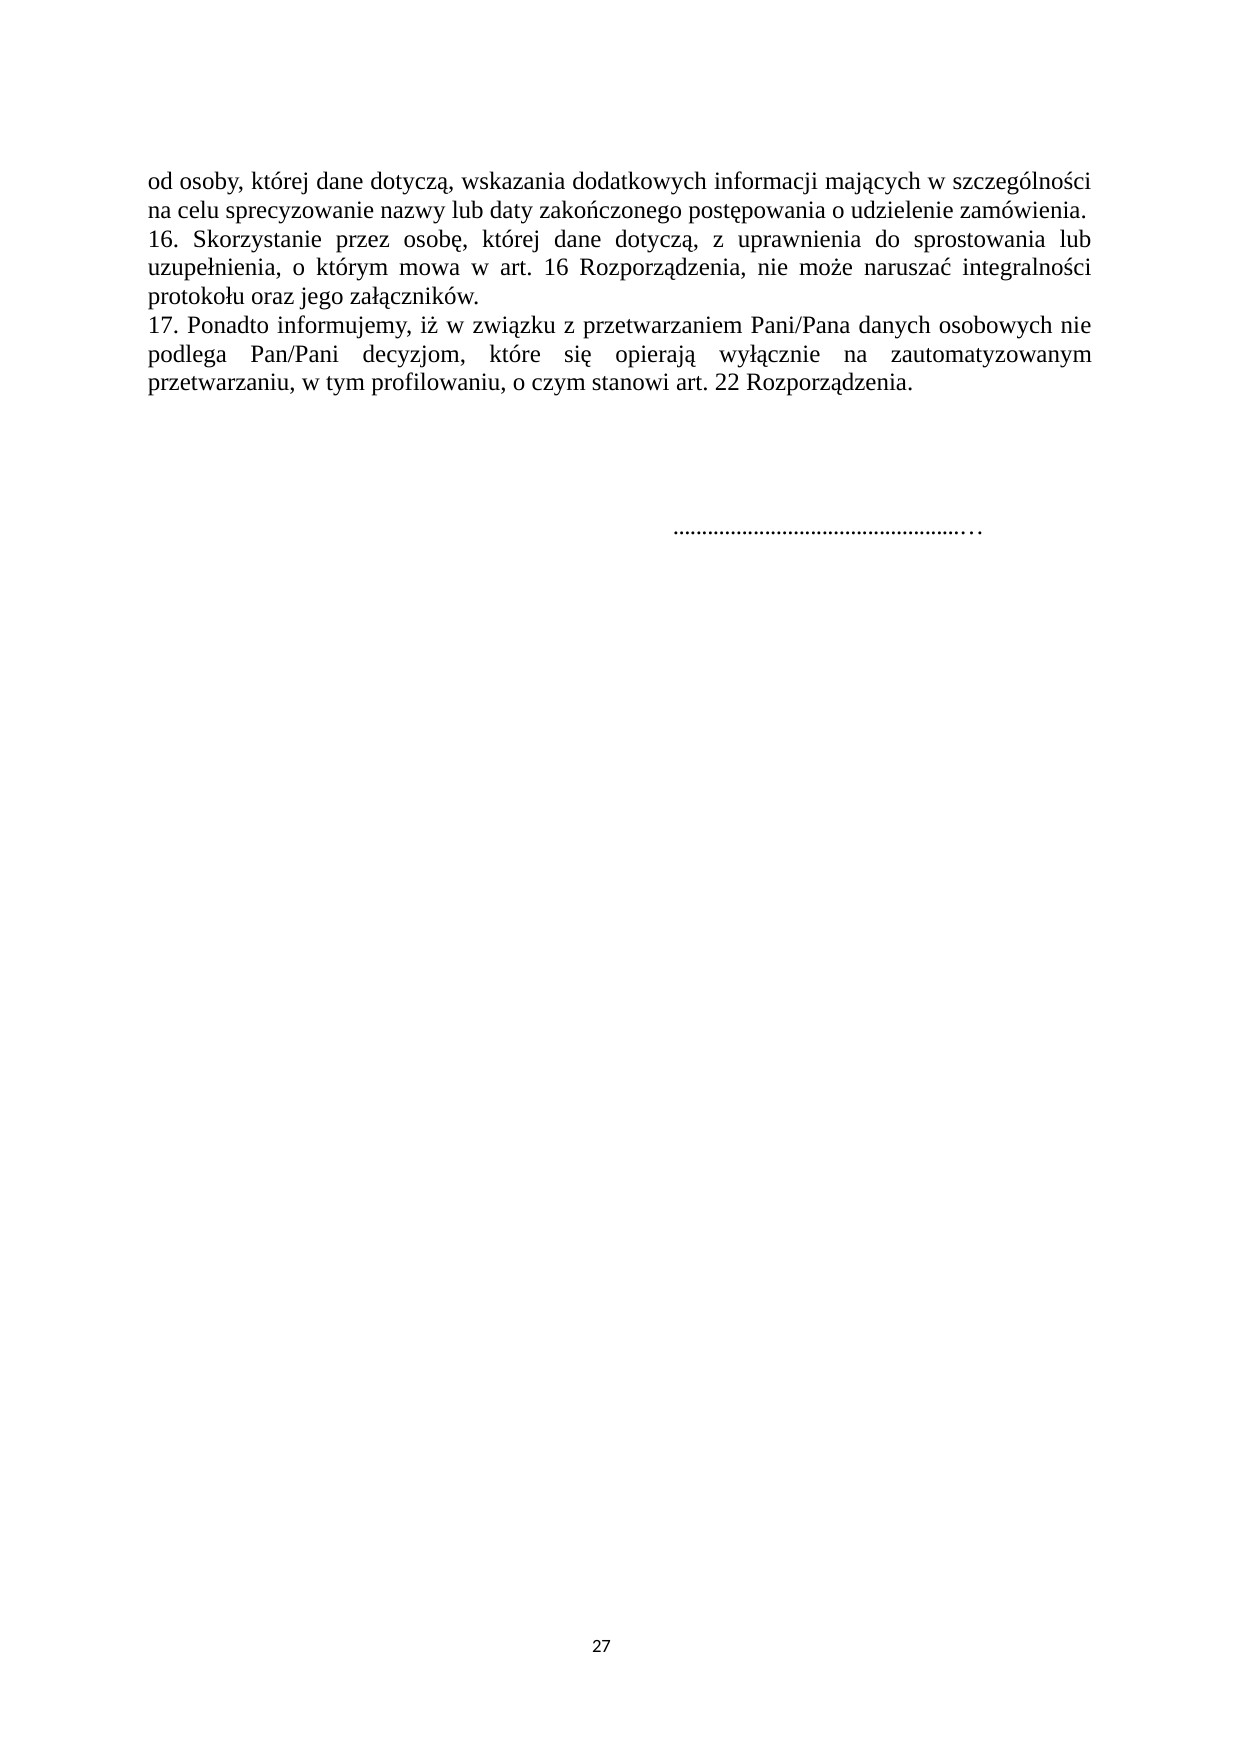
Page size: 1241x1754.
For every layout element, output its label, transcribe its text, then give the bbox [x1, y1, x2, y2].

text 16. Skorzystanie przez osobę, której dane dotyczą, z uprawnienia do sprostowania lub uzupełnienia, o którym mowa w art. 16 Rozporządzenia, nie może naruszać integralności protokołu oraz jego załączników. [148, 224, 1093, 310]
text od osoby, której dane dotyczą, wskazania dodatkowych informacji mających w szczególności na celu sprecyzowanie nazwy lub daty zakończonego postępowania o udzielenie zamówienia. [148, 166, 1093, 224]
text 17. Ponadto informujemy, iż w związku z przetwarzaniem Pani/Pana danych osobowych nie podlega Pan/Pani decyzjom, które się opierają wyłącznie na zautomatyzowanym przetwarzaniu, w tym profilowaniu, o czym stanowi art. 22 Rozporządzenia. [148, 310, 1093, 396]
text ..................................................… [148, 511, 1093, 540]
